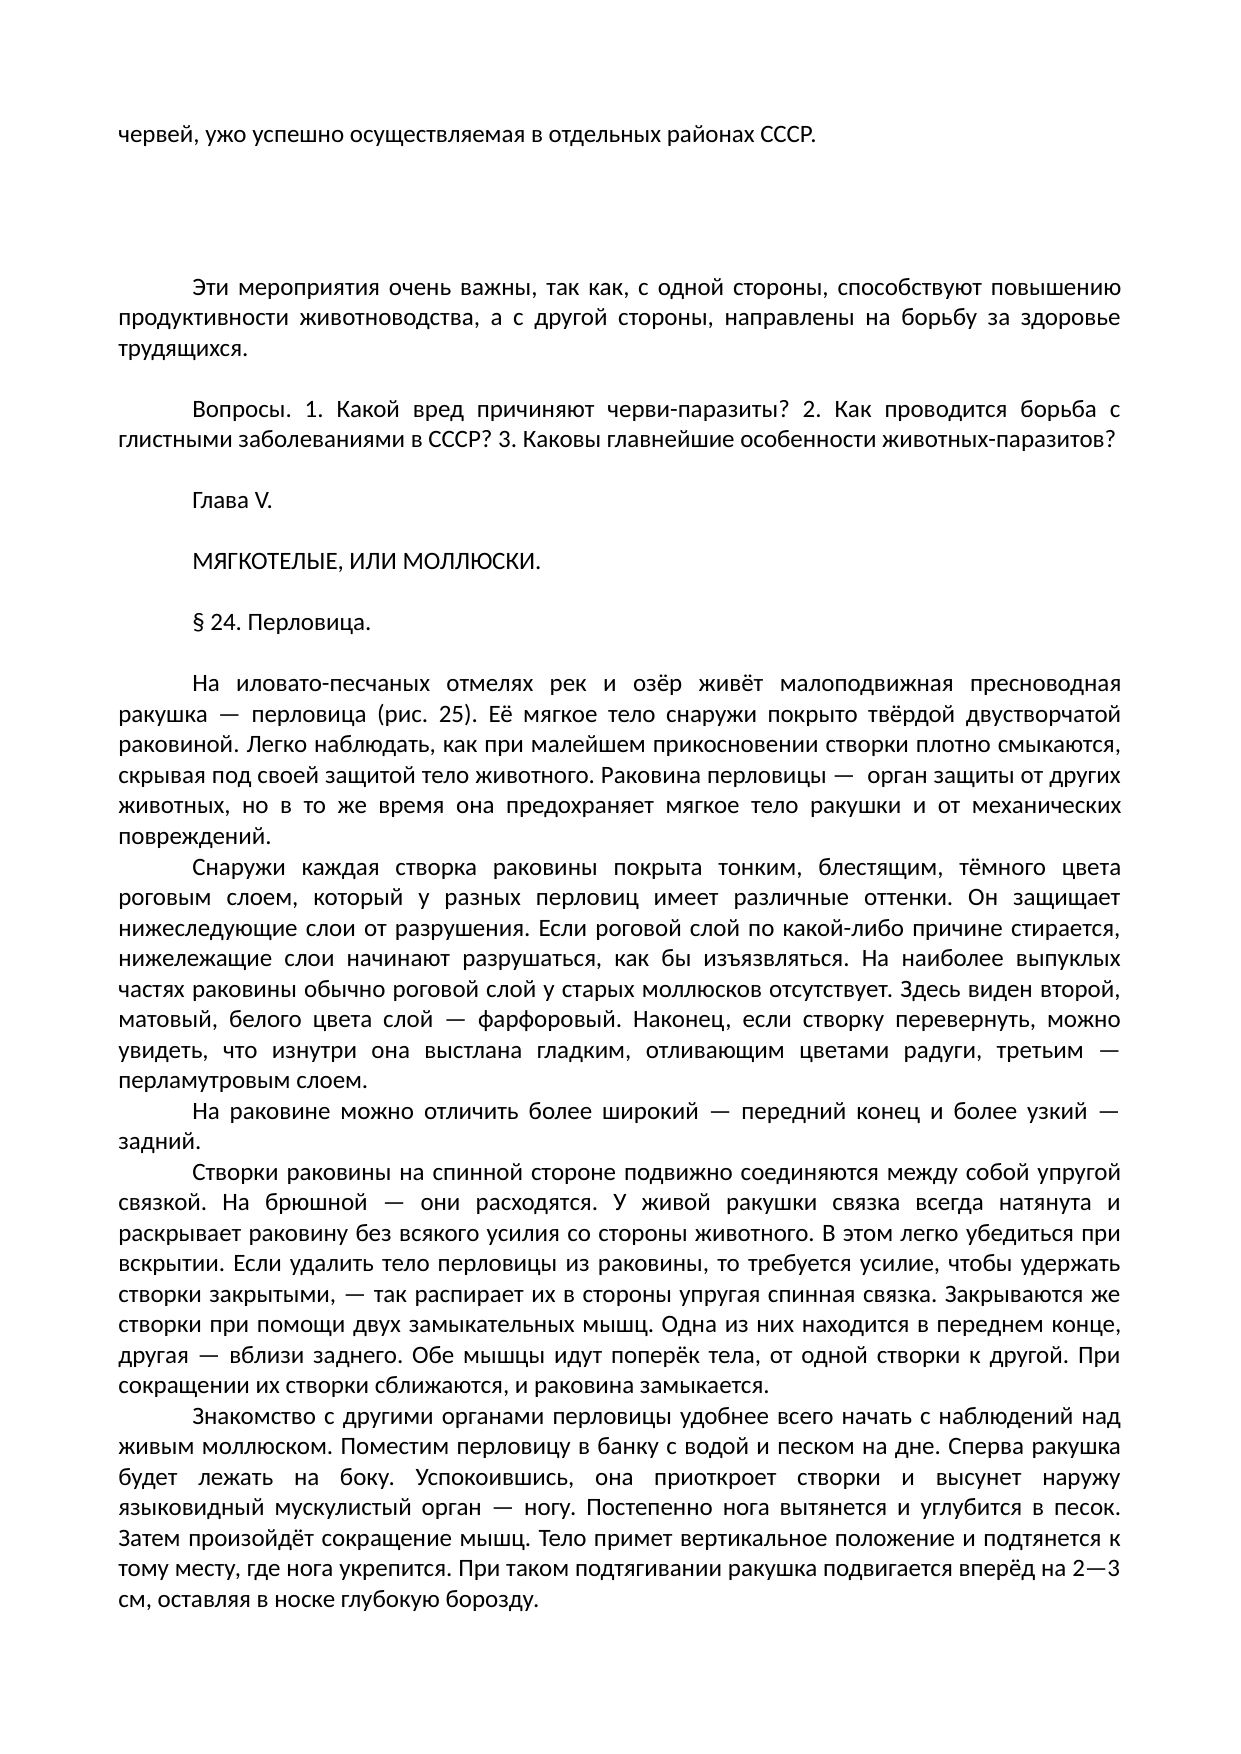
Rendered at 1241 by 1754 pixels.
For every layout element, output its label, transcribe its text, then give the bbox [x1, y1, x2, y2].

text Знакомство с другими органами перловицы удобнее всего начать с наблюдений над живым моллюском. Поместим перловицу в банку с водой и песком на дне. Сперва ракушка будет лежать на боку. Успокоившись, она приоткроет створки и высунет наружу языковидный мускулистый орган — ногу. Постепенно нога вытянется и углубится в песок. Затем произойдёт сокращение мышц. Тело примет вертикальное положение и подтянется к тому месту, где нога укрепится. При таком подтягивании ракушка подвигается вперёд на 2—3 см, оставляя в носке глубокую борозду. [118, 1400, 1122, 1614]
text На иловато-песчаных отмелях рек и озёр живёт малоподвижная пресноводная ракушка — перловица (рис. 25). Её мягкое тело снаружи покрыто твёрдой двустворчатой раковиной. Легко наблюдать, как при малейшем прикосновении створки плотно смыкаются, скрывая под своей защитой тело животного. Раковина перловицы — орган защиты от других животных, но в то же время она предохраняет мягкое тело ракушки и от механических повреждений. [118, 667, 1122, 851]
text Снаружи каждая створка раковины покрыта тонким, блестящим, тёмного цвета роговым слоем, который у разных перловиц имеет различные оттенки. Он защищает нижеследующие слои от разрушения. Если роговой слой по какой-либо причине стирается, нижележащие слои начинают разрушаться, как бы изъязвляться. На наиболее выпуклых частях раковины обычно роговой слой у старых моллюсков отсутствует. Здесь виден второй, матовый, белого цвета слой — фарфоровый. Наконец, если створку перевернуть, можно увидеть, что изнутри она выстлана гладким, отливающим цветами радуги, третьим — перламутровым слоем. [118, 851, 1122, 1095]
text Эти мероприятия очень важны, так как, с одной стороны, способствуют повышению продуктивности животноводства, а с другой стороны, направлены на борьбу за здоровье трудящихся. [118, 271, 1122, 362]
text § 24. Перловица. [118, 606, 1122, 637]
text червей, ужо успешно осуществляемая в отдельных районах СССР. [118, 118, 1122, 149]
text На раковине можно отличить более широкий — передний конец и более узкий — задний. [118, 1095, 1122, 1156]
text Вопросы. 1. Какой вред причиняют черви-паразиты? 2. Как проводится борьба с глистными заболеваниями в СССР? 3. Каковы главнейшие особенности животных-паразитов? [118, 393, 1122, 454]
text Створки раковины на спинной стороне подвижно соединяются между собой упругой связкой. На брюшной — они расходятся. У живой ракушки связка всегда натянута и раскрывает раковину без всякого усилия со стороны животного. В этом легко убедиться при вскрытии. Если удалить тело перловицы из раковины, то требуется усилие, чтобы удержать створки закрытыми, — так распирает их в стороны упругая спинная связка. Закрываются же створки при помощи двух замыкательных мышц. Одна из них находится в переднем конце, другая — вблизи заднего. Обе мышцы идут поперёк тела, от одной створки к другой. При сокращении их створки сближаются, и раковина замыкается. [118, 1156, 1122, 1400]
text Глава V. [118, 484, 1122, 515]
text МЯГКОТЕЛЫЕ, ИЛИ МОЛЛЮСКИ. [118, 545, 1122, 576]
